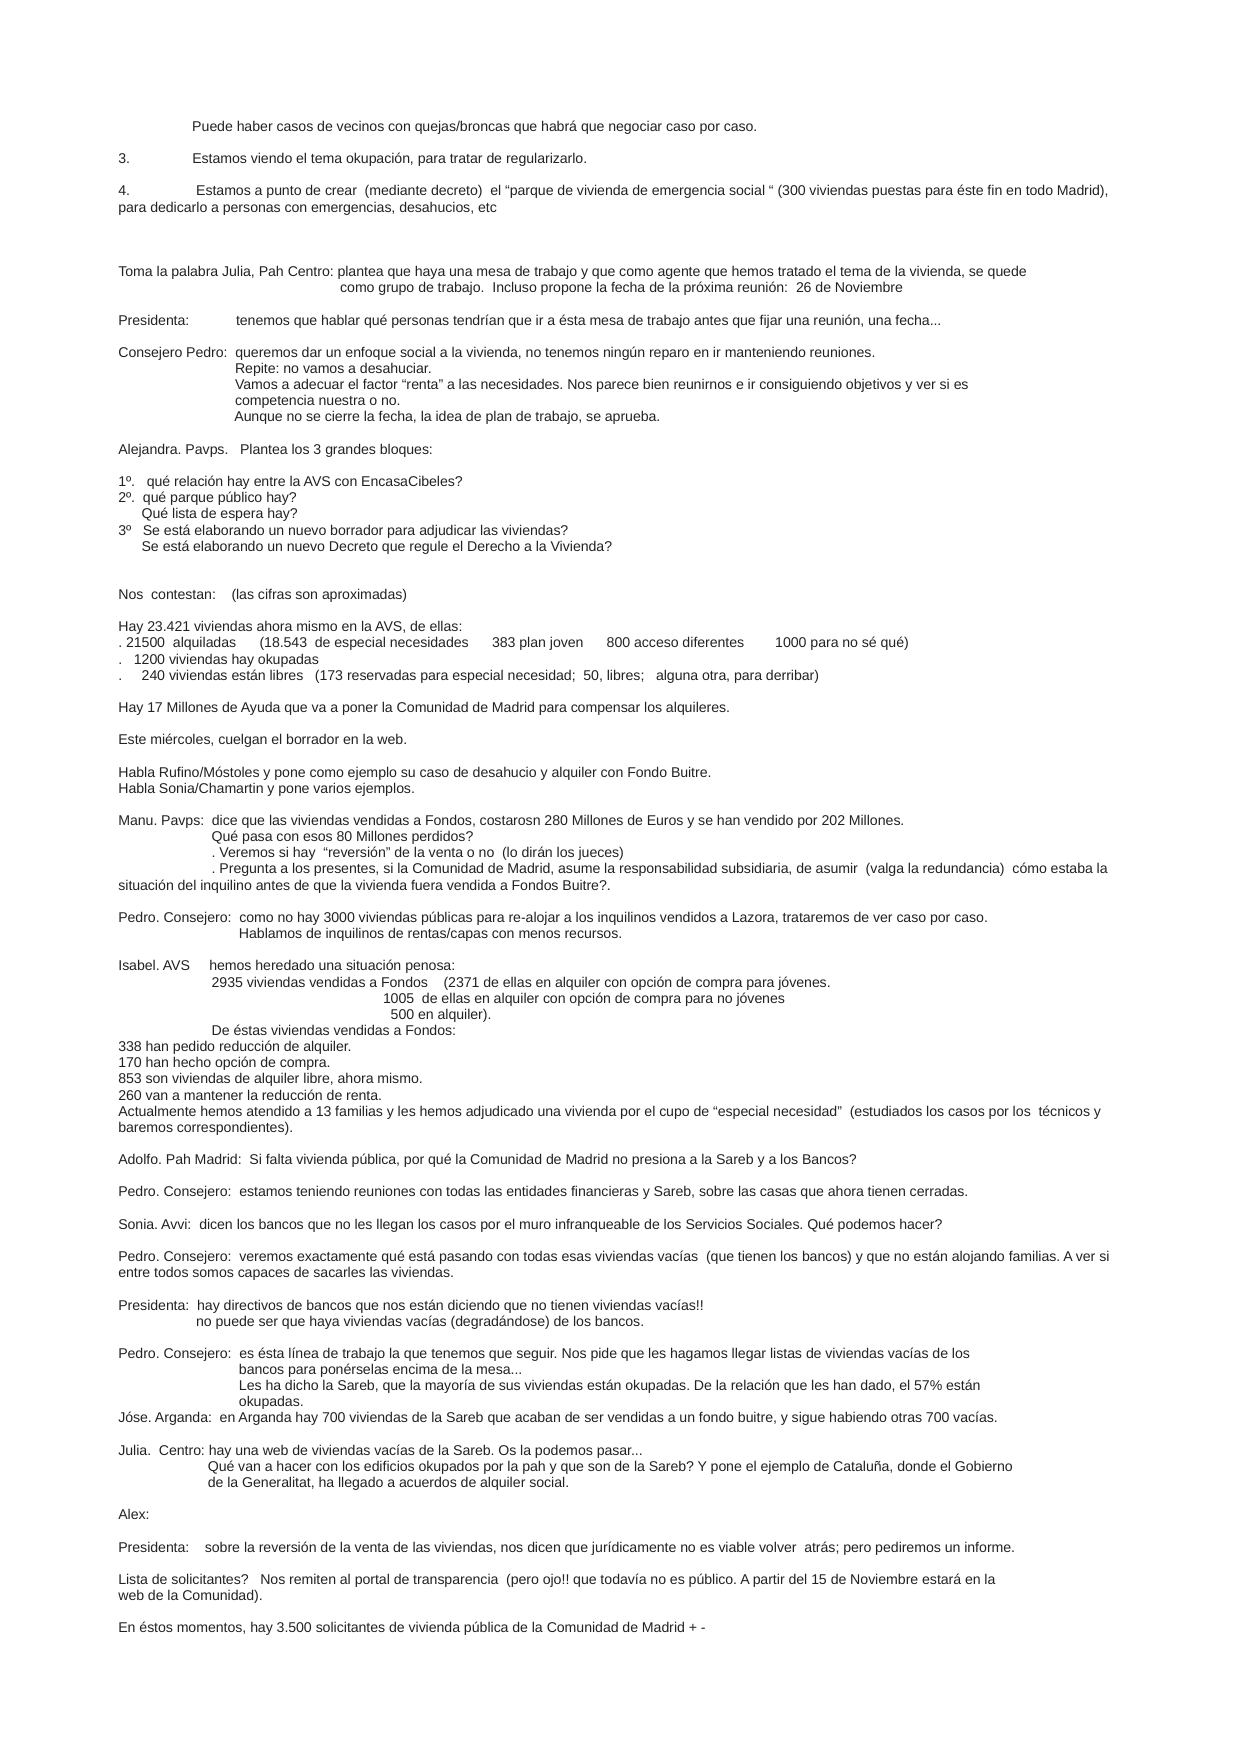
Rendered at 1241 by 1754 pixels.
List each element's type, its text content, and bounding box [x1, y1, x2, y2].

text 338 han pedido reducción de alquiler. [118, 1038, 1122, 1054]
text . Pregunta a los presentes, si la Comunidad de Madrid, asume la responsabilidad subsidiaria, de asumir (valga la redundancia) cómo estaba la situación del inquilino antes de que la vivienda fuera vendida a Fondos Buitre?. [118, 861, 1122, 893]
list 4. Estamos a punto de crear (mediante decreto) el “parque de vivienda de emergencia social “ (300 viviendas puestas para éste fin en todo Madrid), para dedicarlo a personas con emergencias, desahucios, etc [118, 183, 1122, 215]
text Hay 23.421 viviendas ahora mismo en la AVS, de ellas: [118, 619, 1122, 635]
text . Veremos si hay “reversión” de la venta o no (lo dirán los jueces) [118, 845, 1122, 861]
text Presidenta: tenemos que hablar qué personas tendrían que ir a ésta mesa de trabajo antes que fijar una reunión, una fecha... [118, 312, 1122, 328]
list 3. Estamos viendo el tema okupación, para tratar de regularizarlo. [118, 150, 1122, 167]
text Habla Sonia/Chamartin y pone varios ejemplos. [118, 780, 1122, 796]
text Pedro. Consejero: como no hay 3000 viviendas públicas para re-alojar a los inquilinos vendidos a Lazora, trataremos de ver caso por caso. [118, 909, 1122, 925]
text Pedro. Consejero: estamos teniendo reuniones con todas las entidades financieras y Sareb, sobre las casas que ahora tienen cerradas. [118, 1184, 1122, 1200]
text Repite: no vamos a desahuciar. [118, 360, 1122, 376]
text bancos para ponérselas encima de la mesa... [118, 1361, 1122, 1377]
text okupadas. [118, 1394, 1122, 1410]
text no puede ser que haya viviendas vacías (degradándose) de los bancos. [118, 1313, 1122, 1329]
text Qué van a hacer con los edificios okupados por la pah y que son de la Sareb? Y pone el ejemplo de Cataluña, donde el Gobierno [118, 1458, 1122, 1474]
text 3º Se está elaborando un nuevo borrador para adjudicar las viviendas? [118, 522, 1122, 538]
text En éstos momentos, hay 3.500 solicitantes de vivienda pública de la Comunidad de Madrid + - [118, 1620, 1122, 1636]
text Nos contestan: (las cifras son aproximadas) [118, 586, 1122, 602]
text Este miércoles, cuelgan el borrador en la web. [118, 732, 1122, 748]
text Jóse. Arganda: en Arganda hay 700 viviendas de la Sareb que acaban de ser vendidas a un fondo buitre, y sigue habiendo otras 700 vacías. [118, 1410, 1122, 1426]
text Qué lista de espera hay? [118, 506, 1122, 522]
text Les ha dicho la Sareb, que la mayoría de sus viviendas están okupadas. De la relación que les han dado, el 57% están [118, 1377, 1122, 1394]
text Actualmente hemos atendido a 13 familias y les hemos adjudicado una vivienda por el cupo de “especial necesidad” (estudiados los casos por los técnicos y baremos correspondientes). [118, 1103, 1122, 1135]
text Habla Rufino/Móstoles y pone como ejemplo su caso de desahucio y alquiler con Fondo Buitre. [118, 764, 1122, 780]
text 1005 de ellas en alquiler con opción de compra para no jóvenes [118, 990, 1122, 1006]
text Presidenta: sobre la reversión de la venta de las viviendas, nos dicen que jurídicamente no es viable volver atrás; pero pediremos un informe. [118, 1539, 1122, 1555]
text Julia. Centro: hay una web de viviendas vacías de la Sareb. Os la podemos pasar... [118, 1442, 1122, 1458]
text 853 son viviendas de alquiler libre, ahora mismo. [118, 1071, 1122, 1087]
text Pedro. Consejero: veremos exactamente qué está pasando con todas esas viviendas vacías (que tienen los bancos) y que no están alojando familias. A ver si entre todos somos capaces de sacarles las viviendas. [118, 1248, 1122, 1281]
text De éstas viviendas vendidas a Fondos: [118, 1022, 1122, 1038]
list Puede haber casos de vecinos con quejas/broncas que habrá que negociar caso por caso. [118, 118, 1122, 134]
text web de la Comunidad). [118, 1587, 1122, 1603]
text 170 han hecho opción de compra. [118, 1054, 1122, 1071]
text Consejero Pedro: queremos dar un enfoque social a la vivienda, no tenemos ningún reparo en ir manteniendo reuniones. [118, 344, 1122, 360]
text 1º. qué relación hay entre la AVS con EncasaCibeles? [118, 473, 1122, 489]
text 260 van a mantener la reducción de renta. [118, 1087, 1122, 1103]
text Vamos a adecuar el factor “renta” a las necesidades. Nos parece bien reunirnos e ir consiguiendo objetivos y ver si es [118, 376, 1122, 393]
text Sonia. Avvi: dicen los bancos que no les llegan los casos por el muro infranqueable de los Servicios Sociales. Qué podemos hacer? [118, 1216, 1122, 1232]
text Qué pasa con esos 80 Millones perdidos? [118, 828, 1122, 845]
text Hay 17 Millones de Ayuda que va a poner la Comunidad de Madrid para compensar los alquileres. [118, 699, 1122, 716]
text Pedro. Consejero: es ésta línea de trabajo la que tenemos que seguir. Nos pide que les hagamos llegar listas de viviendas vacías de los [118, 1345, 1122, 1361]
text Alex: [118, 1507, 1122, 1523]
text 2º. qué parque público hay? [118, 489, 1122, 506]
text Hablamos de inquilinos de rentas/capas con menos recursos. [118, 925, 1122, 942]
text Toma la palabra Julia, Pah Centro: plantea que haya una mesa de trabajo y que como agente que hemos tratado el tema de la vivienda, se quede [118, 263, 1122, 279]
text . 1200 viviendas hay okupadas [118, 651, 1122, 667]
text 500 en alquiler). [118, 1006, 1122, 1022]
text . 21500 alquiladas (18.543 de especial necesidades 383 plan joven 800 acceso diferentes 1000 para no sé qué) [118, 635, 1122, 651]
text Adolfo. Pah Madrid: Si falta vivienda pública, por qué la Comunidad de Madrid no presiona a la Sareb y a los Bancos? [118, 1151, 1122, 1168]
text . 240 viviendas están libres (173 reservadas para especial necesidad; 50, libres; alguna otra, para derribar) [118, 667, 1122, 683]
text como grupo de trabajo. Incluso propone la fecha de la próxima reunión: 26 de Noviembre [118, 279, 1122, 296]
text competencia nuestra o no. [118, 393, 1122, 409]
text Lista de solicitantes? Nos remiten al portal de transparencia (pero ojo!! que todavía no es público. A partir del 15 de Noviembre estará en la [118, 1571, 1122, 1587]
text Se está elaborando un nuevo Decreto que regule el Derecho a la Vivienda? [118, 538, 1122, 554]
text 2935 viviendas vendidas a Fondos (2371 de ellas en alquiler con opción de compra para jóvenes. [118, 974, 1122, 990]
text de la Generalitat, ha llegado a acuerdos de alquiler social. [118, 1474, 1122, 1491]
text Alejandra. Pavps. Plantea los 3 grandes bloques: [118, 441, 1122, 457]
text Presidenta: hay directivos de bancos que nos están diciendo que no tienen viviendas vacías!! [118, 1297, 1122, 1313]
text Manu. Pavps: dice que las viviendas vendidas a Fondos, costarosn 280 Millones de Euros y se han vendido por 202 Millones. [118, 812, 1122, 828]
text Isabel. AVS hemos heredado una situación penosa: [118, 958, 1122, 974]
text Aunque no se cierre la fecha, la idea de plan de trabajo, se aprueba. [118, 409, 1122, 425]
